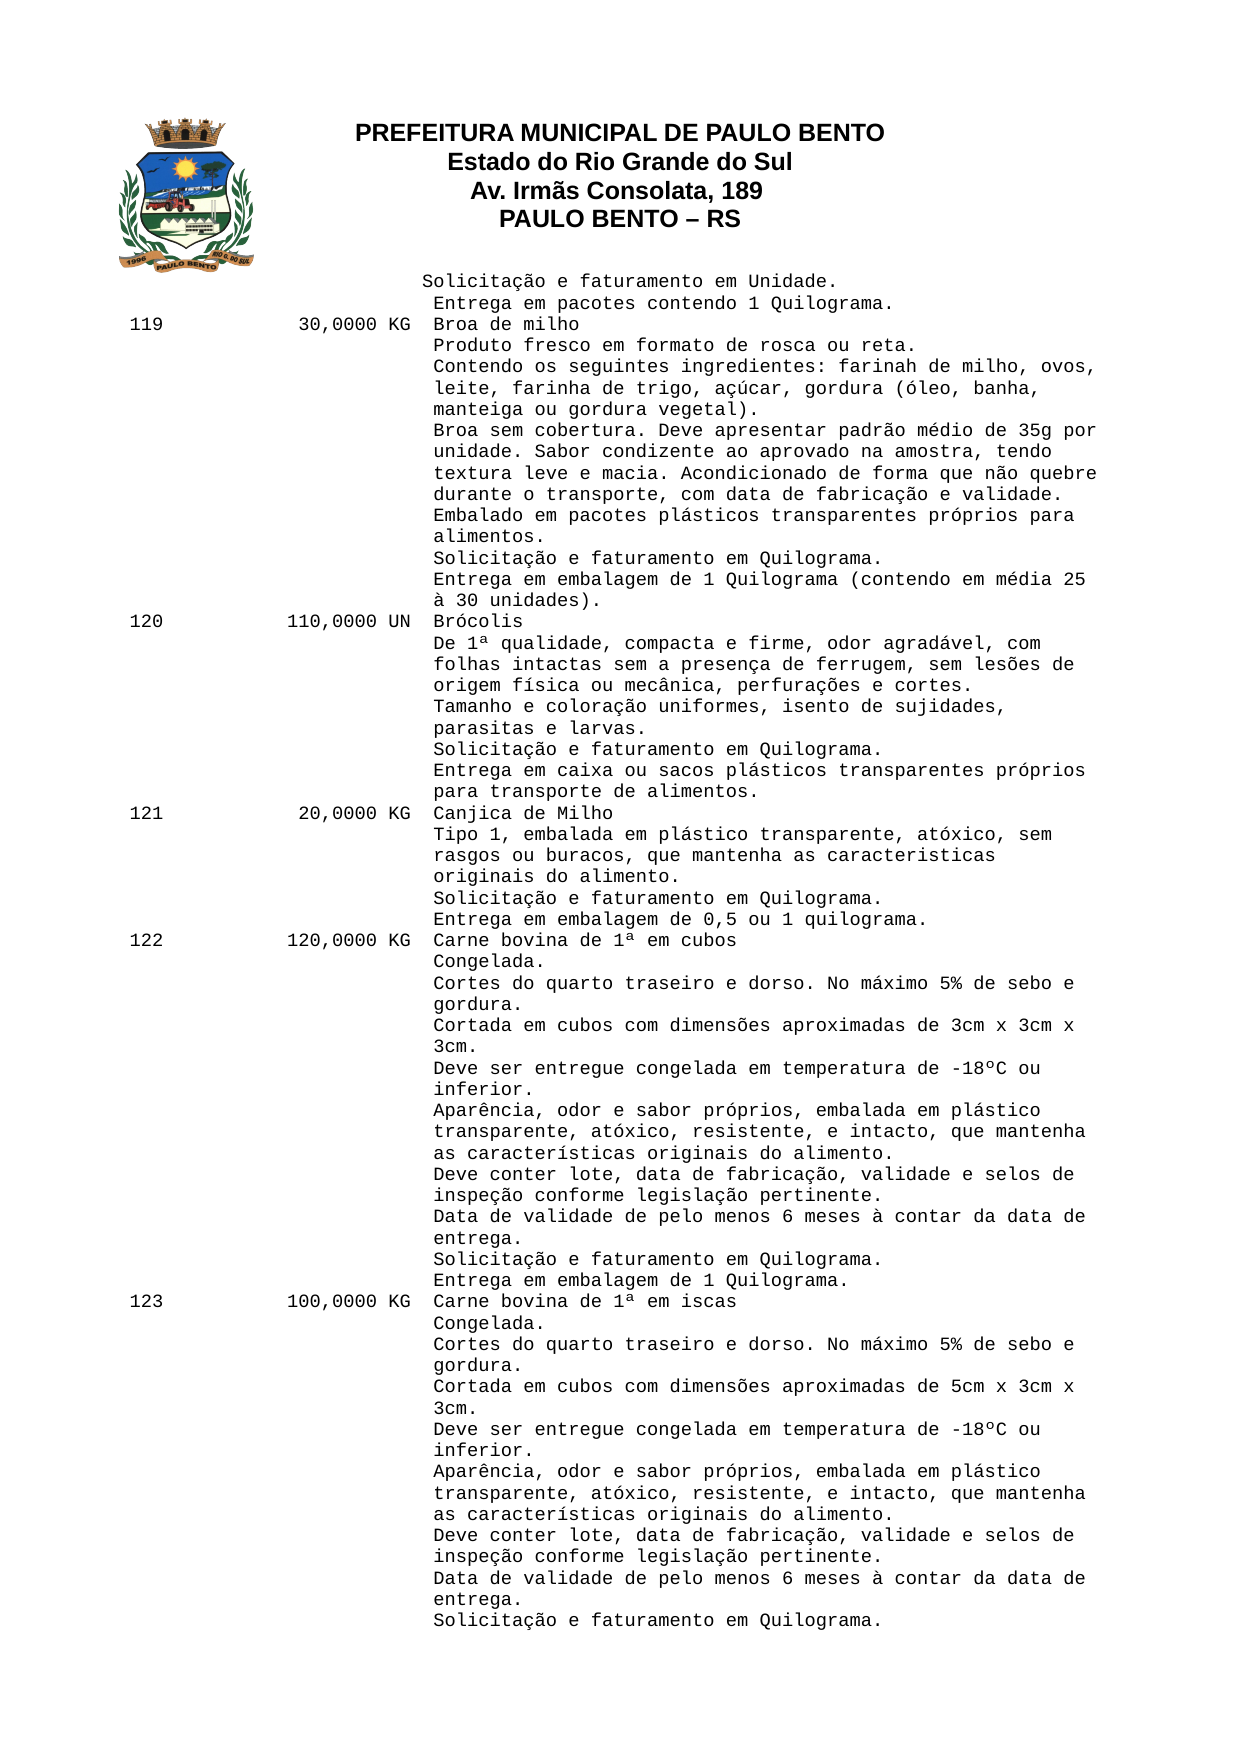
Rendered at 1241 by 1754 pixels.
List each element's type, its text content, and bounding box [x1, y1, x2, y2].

text Solicitação e faturamento em Unidade. Entrega em pacotes contendo 1 Quilograma. 119 30,0000 KG Broa de milho Produto fresco em formato de rosca ou reta. Contendo os seguintes ingredientes: farinah de milho, ovos, leite, farinha de trigo, açúcar, gordura (óleo, banha, manteiga ou gordura vegetal). Broa sem cobertura. Deve apresentar padrão médio de 35g por unidade. Sabor condizente ao aprovado na amostra, tendo textura leve e macia. Acondicionado de forma que não quebre durante o transporte, com data de fabricação e validade. Embalado em pacotes plásticos transparentes próprios para alimentos. Solicitação e faturamento em Quilograma. Entrega em embalagem de 1 Quilograma (contendo em média 25 à 30 unidades). 120 110,0000 UN Brócolis De 1ª qualidade, compacta e firme, odor agradável, com folhas intactas sem a presença de ferrugem, sem lesões de origem física ou mecânica, perfurações e cortes. Tamanho e coloração uniformes, isento de sujidades, parasitas e larvas. Solicitação e faturamento em Quilograma. Entrega em caixa ou sacos plásticos transparentes próprios para transporte de alimentos. 121 20,0000 KG Canjica de Milho Tipo 1, embalada em plástico transparente, atóxico, sem rasgos ou buracos, que mantenha as caracteristicas originais do alimento. Solicitação e faturamento em Quilograma. Entrega em embalagem de 0,5 ou 1 quilograma. 122 120,0000 KG Carne bovina de 1ª em cubos Congelada. Cortes do quarto traseiro e dorso. No máximo 5% de sebo e gordura. Cortada em cubos com dimensões aproximadas de 3cm x 3cm x 3cm. Deve ser entregue congelada em temperatura de -18ºC ou inferior. Aparência, odor e sabor próprios, embalada em plástico transparente, atóxico, resistente, e intacto, que mantenha as características originais do alimento. Deve conter lote, data de fabricação, validade e selos de inspeção conforme legislação pertinente. Data de validade de pelo menos 6 meses à contar da data de entrega. Solicitação e faturamento em Quilograma. Entrega em embalagem de 1 Quilograma. 123 100,0000 KG Carne bovina de 1ª em iscas Congelada. Cortes do quarto traseiro e dorso. No máximo 5% de sebo e gordura. Cortada em cubos com dimensões aproximadas de 5cm x 3cm x 3cm. Deve ser entregue congelada em temperatura de -18ºC ou inferior. Aparência, odor e sabor próprios, embalada em plástico transparente, atóxico, resistente, e intacto, que mantenha as características originais do alimento. Deve conter lote, data de fabricação, validade e selos de inspeção conforme legislação pertinente. Data de validade de pelo menos 6 meses à contar da data de entrega. Solicitação e faturamento em Quilograma. [118, 263, 1122, 1632]
picture [118, 117, 254, 273]
